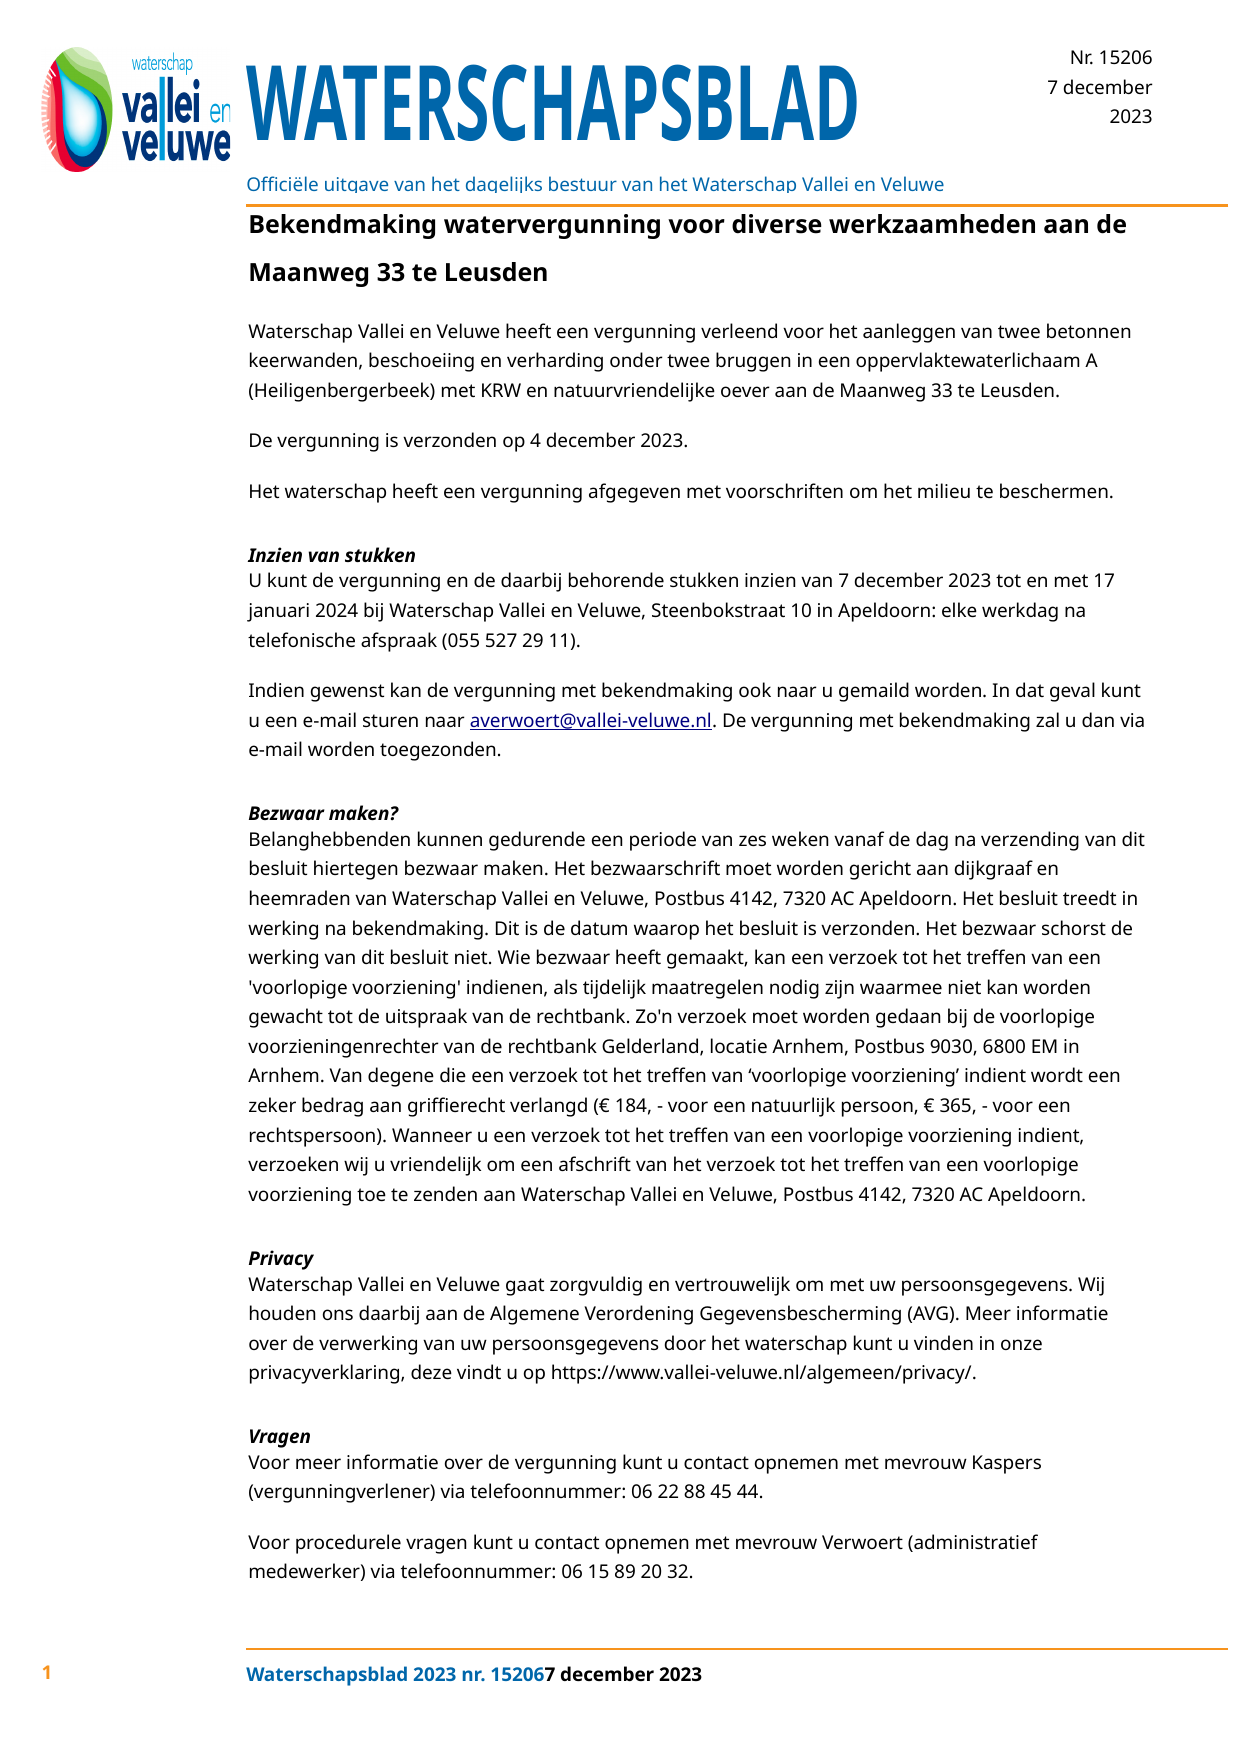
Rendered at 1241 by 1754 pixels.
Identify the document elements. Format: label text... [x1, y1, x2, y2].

text Privacy [248, 1245, 1152, 1271]
text Vragen [248, 1423, 1152, 1449]
text Voor meer informatie over de vergunning kunt u contact opnemen met mevrouw Kaspers (vergunningverlener) via telefoonnummer: 06 22 88 45 44. [248, 1449, 1152, 1504]
text U kunt de vergunning en de daarbij behorende stukken inzien van 7 december 2023 tot en met 17 januari 2024 bij Waterschap Vallei en Veluwe, Steenbokstraat 10 in Apeldoorn: elke werkdag na telefonische afspraak (055 527 29 11). [248, 568, 1152, 652]
text Het waterschap heeft een vergunning afgegeven met voorschriften om het milieu te beschermen. [248, 478, 1152, 504]
text Indien gewenst kan de vergunning met bekendmaking ook naar u gemaild worden. In dat geval kunt u een e-mail sturen naar averwoert@vallei-veluwe.nl. De vergunning met bekendmaking zal u dan via e-mail worden toegezonden. [248, 677, 1152, 762]
text Waterschap Vallei en Veluwe gaat zorgvuldig en vertrouwelijk om met uw persoonsgegevens. Wij houden ons daarbij aan de Algemene Verordening Gegevensbescherming (AVG). Meer informatie over de verwerking van uw persoonsgegevens door het waterschap kunt u vinden in onze privacyverklaring, deze vindt u op https://www.vallei-veluwe.nl/algemeen/privacy/. [248, 1271, 1152, 1385]
text Bekendmaking watervergunning voor diverse werkzaamheden aan de Maanweg 33 te Leusden [248, 207, 1152, 288]
text Bezwaar maken? [248, 800, 1152, 826]
text Belanghebbenden kunnen gedurende een periode van zes weken vanaf de dag na verzending van dit besluit hiertegen bezwaar maken. Het bezwaarschrift moet worden gericht aan dijkgraaf en heemraden van Waterschap Vallei en Veluwe, Postbus 4142, 7320 AC Apeldoorn. Het besluit treedt in werking na bekendmaking. Dit is de datum waarop het besluit is verzonden. Het bezwaar schorst de werking van dit besluit niet. Wie bezwaar heeft gemaakt, kan een verzoek tot het treffen van een 'voorlopige voorziening' indienen, als tijdelijk maatregelen nodig zijn waarmee niet kan worden gewacht tot de uitspraak van de rechtbank. Zo'n verzoek moet worden gedaan bij de voorlopige voorzieningenrechter van de rechtbank Gelderland, locatie Arnhem, Postbus 9030, 6800 EM in Arnhem. Van degene die een verzoek tot het treffen van ‘voorlopige voorziening’ indient wordt een zeker bedrag aan griffierecht verlangd (€ 184, - voor een natuurlijk persoon, € 365, - voor een rechtspersoon). Wanneer u een verzoek tot het treffen van een voorlopige voorziening indient, verzoeken wij u vriendelijk om een afschrift van het verzoek tot het treffen van een voorlopige voorziening toe te zenden aan Waterschap Vallei en Veluwe, Postbus 4142, 7320 AC Apeldoorn. [248, 826, 1152, 1207]
text De vergunning is verzonden op 4 december 2023. [248, 427, 1152, 453]
text Inzien van stukken [248, 542, 1152, 568]
text Voor procedurele vragen kunt u contact opnemen met mevrouw Verwoert (administratief medewerker) via telefoonnummer: 06 15 89 20 32. [248, 1529, 1152, 1584]
text Waterschap Vallei en Veluwe heeft een vergunning verleend voor het aanleggen van twee betonnen keerwanden, beschoeiing en verharding onder twee bruggen in een oppervlaktewaterlichaam A (Heiligenbergerbeek) met KRW en natuurvriendelijke oever aan de Maanweg 33 te Leusden. [248, 318, 1152, 403]
picture [41, 47, 231, 172]
